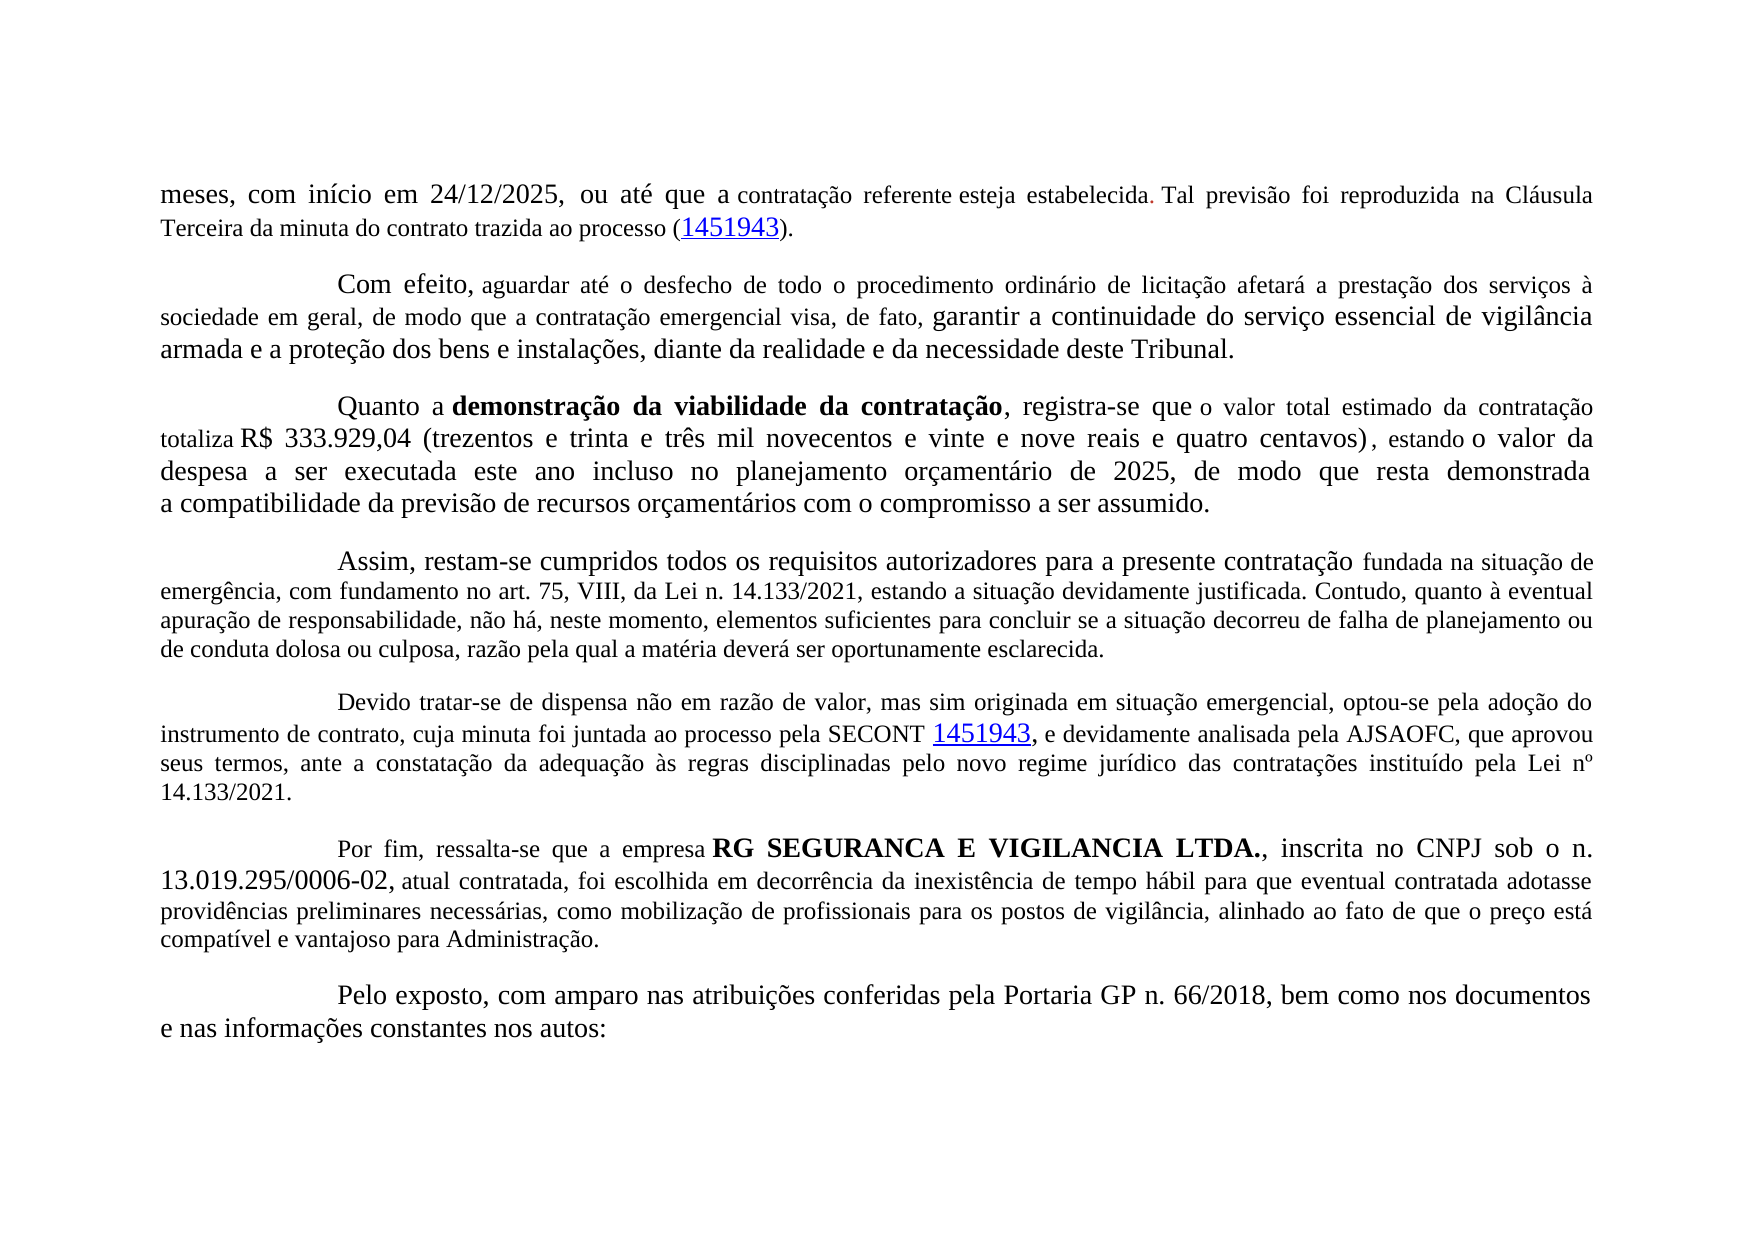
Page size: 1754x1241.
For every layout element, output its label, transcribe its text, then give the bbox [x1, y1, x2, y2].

text meses, com início em 24/12/2025, ou até que a contratação referente esteja estabelecida. Tal previsão foi reproduzida na Cláusula Terceira da minuta do contrato trazida ao processo (1451943). [160, 177, 1594, 242]
text Quanto a demonstração da viabilidade da contratação, registra-se que o valor total estimado da contratação totaliza R$ 333.929,04 (trezentos e trinta e três mil novecentos e vinte e nove reais e quatro centavos), estando o valor da despesa a ser executada este ano incluso no planejamento orçamentário de 2025, de modo que resta demonstrada a compatibilidade da previsão de recursos orçamentários com o compromisso a ser assumido. [160, 389, 1594, 519]
text Pelo exposto, com amparo nas atribuições conferidas pela Portaria GP n. 66/2018, bem como nos documentos e nas informações constantes nos autos: [160, 978, 1594, 1043]
text Assim, restam-se cumpridos todos os requisitos autorizadores para a presente contratação fundada na situação de emergência, com fundamento no art. 75, VIII, da Lei n. 14.133/2021, estando a situação devidamente justificada. Contudo, quanto à eventual apuração de responsabilidade, não há, neste momento, elementos suficientes para concluir se a situação decorreu de falha de planejamento ou de conduta dolosa ou culposa, razão pela qual a matéria deverá ser oportunamente esclarecida. [160, 544, 1594, 662]
text Devido tratar-se de dispensa não em razão de valor, mas sim originada em situação emergencial, optou-se pela adoção do instrumento de contrato, cuja minuta foi juntada ao processo pela SECONT 1451943, e devidamente analisada pela AJSAOFC, que aprovou seus termos, ante a constatação da adequação às regras disciplinadas pelo novo regime jurídico das contratações instituído pela Lei nº 14.133/2021. [160, 687, 1594, 806]
text Com efeito, aguardar até o desfecho de todo o procedimento ordinário de licitação afetará a prestação dos serviços à sociedade em geral, de modo que a contratação emergencial visa, de fato, garantir a continuidade do serviço essencial de vigilância armada e a proteção dos bens e instalações, diante da realidade e da necessidade deste Tribunal. [160, 267, 1594, 364]
text Por fim, ressalta-se que a empresa RG SEGURANCA E VIGILANCIA LTDA., inscrita no CNPJ sob o n. 13.019.295/0006-02, atual contratada, foi escolhida em decorrência da inexistência de tempo hábil para que eventual contratada adotasse providências preliminares necessárias, como mobilização de profissionais para os postos de vigilância, alinhado ao fato de que o preço está compatível e vantajoso para Administração. [160, 831, 1594, 953]
